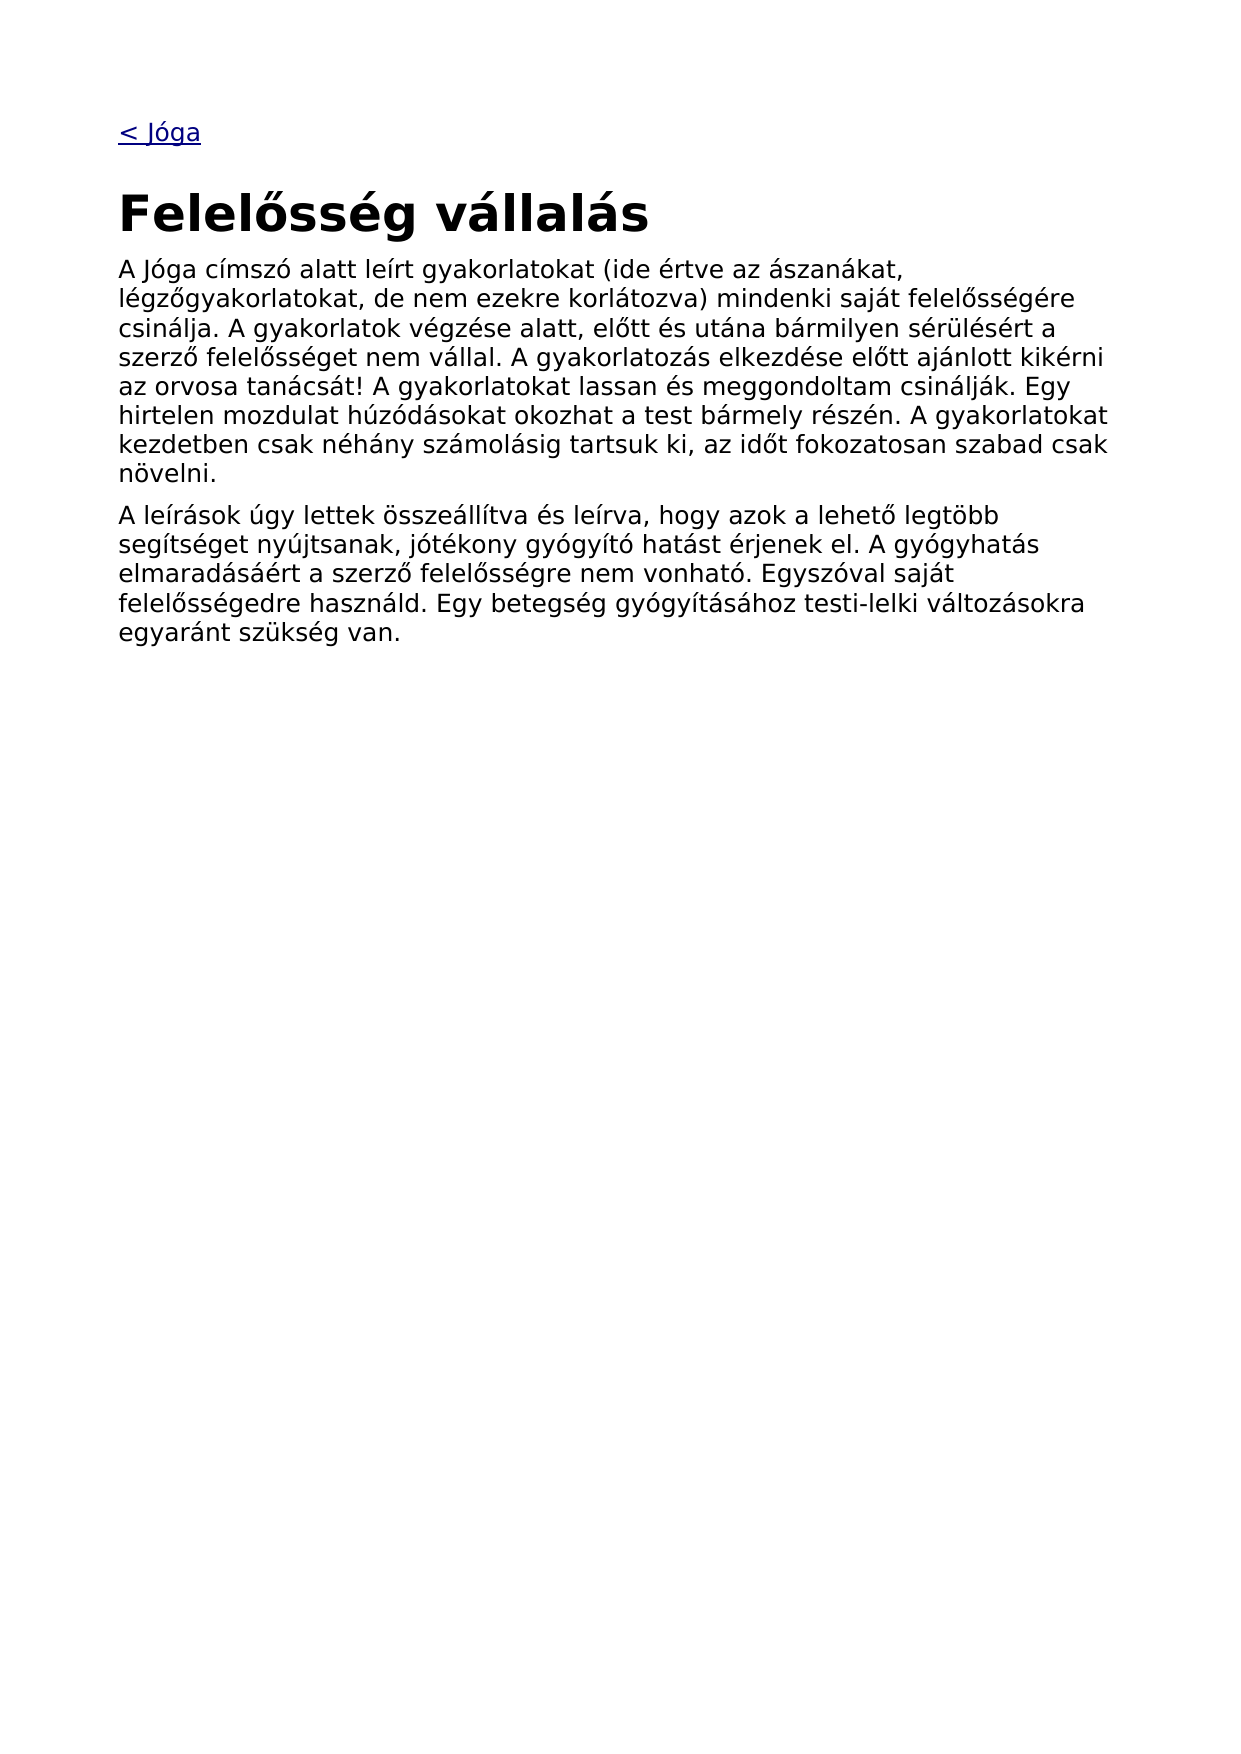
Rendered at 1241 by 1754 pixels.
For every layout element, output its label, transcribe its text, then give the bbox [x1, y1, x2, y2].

text < Jóga [118, 118, 1122, 147]
subtitle Felelősség vállalás [118, 185, 1122, 243]
text A Jóga címszó alatt leírt gyakorlatokat (ide értve az ászanákat, légzőgyakorlatokat, de nem ezekre korlátozva) mindenki saját felelősségére csinálja. A gyakorlatok végzése alatt, előtt és utána bármilyen sérülésért a szerző felelősséget nem vállal. A gyakorlatozás elkezdése előtt ajánlott kikérni az orvosa tanácsát! A gyakorlatokat lassan és meggondoltam csinálják. Egy hirtelen mozdulat húzódásokat okozhat a test bármely részén. A gyakorlatokat kezdetben csak néhány számolásig tartsuk ki, az időt fokozatosan szabad csak növelni. [118, 256, 1122, 489]
text A leírások úgy lettek összeállítva és leírva, hogy azok a lehető legtöbb segítséget nyújtsanak, jótékony gyógyító hatást érjenek el. A gyógyhatás elmaradásáért a szerző felelősségre nem vonható. Egyszóval saját felelősségedre használd. Egy betegség gyógyításához testi-lelki változásokra egyaránt szükség van. [118, 501, 1122, 647]
